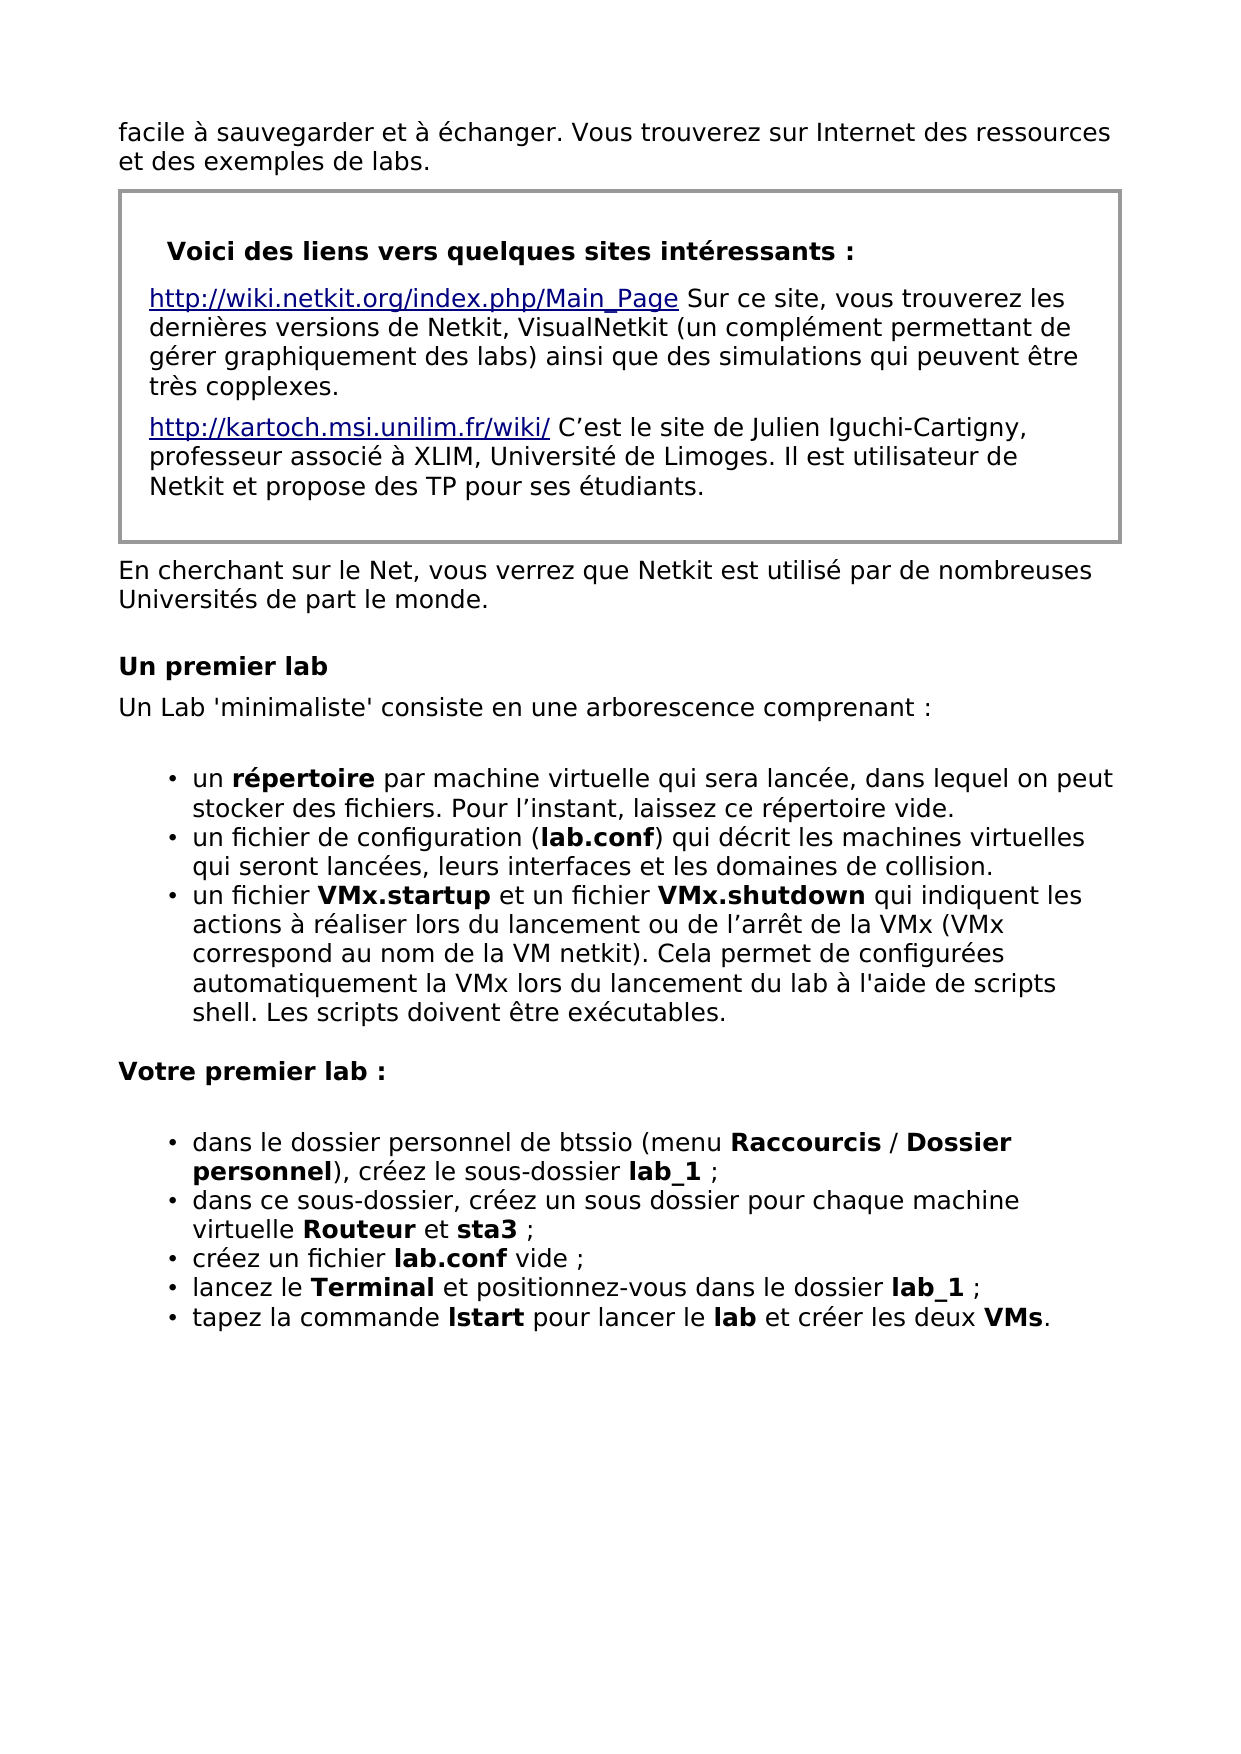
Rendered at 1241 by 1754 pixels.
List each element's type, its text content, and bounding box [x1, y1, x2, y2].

text Votre premier lab : [118, 1057, 1122, 1086]
list lancez le Terminal et positionnez-vous dans le dossier lab_1 ; [177, 1274, 1122, 1303]
list un fichier de configuration (lab.conf) qui décrit les machines virtuelles qui seront lancées, leurs interfaces et les domaines de collision. [177, 823, 1122, 881]
text facile à sauvegarder et à échanger. Vous trouverez sur Internet des ressources et des exemples de labs. [118, 118, 1122, 176]
list dans le dossier personnel de btssio (menu Raccourcis / Dossier personnel), créez le sous-dossier lab_1 ; [177, 1128, 1122, 1186]
list créez un fichier lab.conf vide ; [177, 1244, 1122, 1274]
list tapez la commande lstart pour lancer le lab et créer les deux VMs. [177, 1303, 1122, 1332]
table_header Voici des liens vers quelques sites intéressants : http://wiki.netkit.org/index.php/Main_Page Sur ce site, vous trouverez les dernières versions de Netkit, VisualNetkit (un complément permettant de gérer graphiquement des labs) ainsi que des simulations qui peuvent être très copplexes. http://kartoch.msi.unilim.fr/wiki/ C’est le site de Julien Iguchi-Cartigny, professeur associé à XLIM, Université de Limoges. Il est utilisateur de Netkit et propose des TP pour ses étudiants. [131, 202, 1109, 531]
text [122, 193, 1118, 540]
list un répertoire par machine virtuelle qui sera lancée, dans lequel on peut stocker des fichiers. Pour l’instant, laissez ce répertoire vide. [177, 765, 1122, 823]
text Un Lab 'minimaliste' consiste en une arborescence comprenant : [118, 693, 1122, 723]
subtitle Un premier lab [118, 652, 1122, 681]
list un fichier VMx.startup et un fichier VMx.shutdown qui indiquent les actions à réaliser lors du lancement ou de l’arrêt de la VMx (VMx correspond au nom de la VM netkit). Cela permet de configurées automatiquement la VMx lors du lancement du lab à l'aide de scripts shell. Les scripts doivent être exécutables. [177, 881, 1122, 1027]
text En cherchant sur le Net, vous verrez que Netkit est utilisé par de nombreuses Universités de part le monde. [118, 544, 1122, 614]
list dans ce sous-dossier, créez un sous dossier pour chaque machine virtuelle Routeur et sta3 ; [177, 1186, 1122, 1244]
